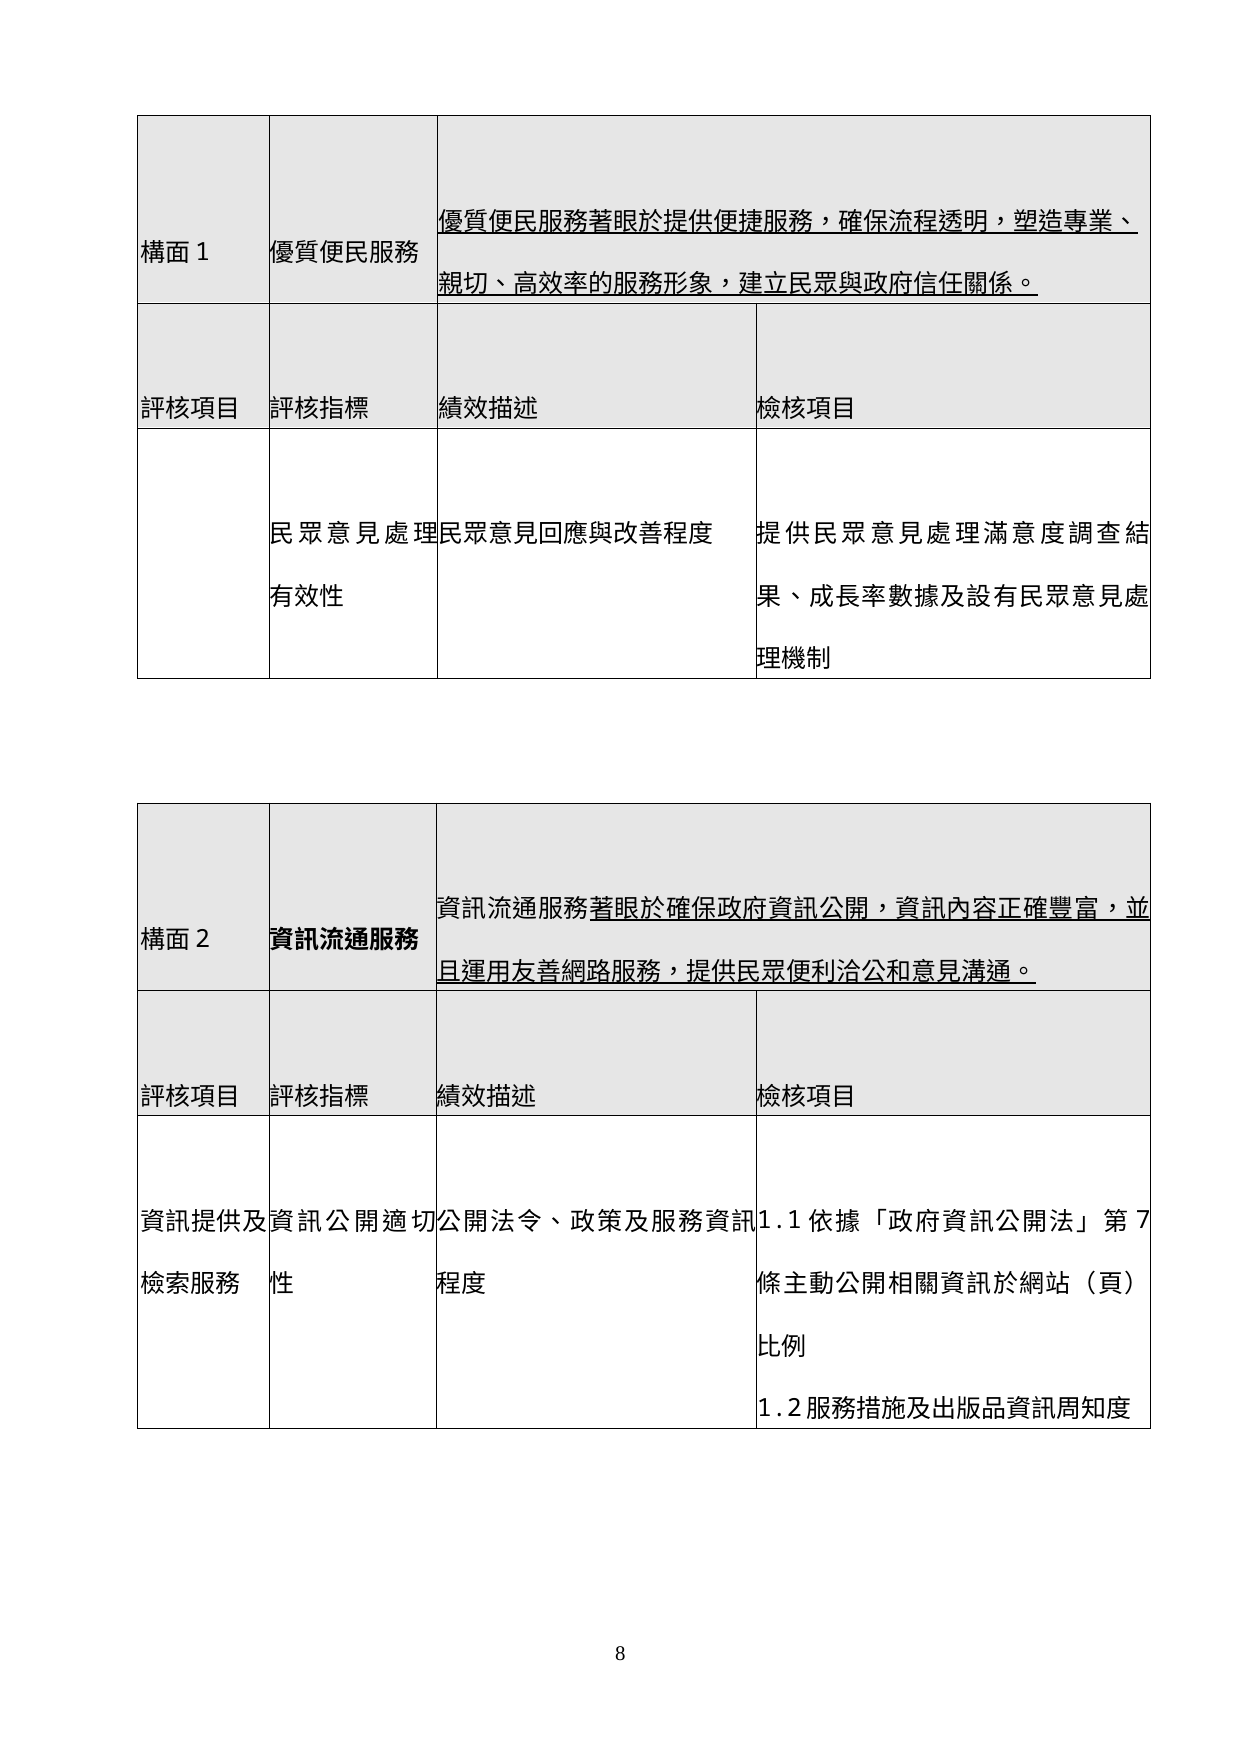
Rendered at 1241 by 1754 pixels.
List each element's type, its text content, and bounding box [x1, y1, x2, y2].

table_cell 績效描述 [438, 304, 756, 427]
table_cell [138, 429, 269, 677]
table_cell 公開法令、政策及服務資訊程度 [437, 1116, 756, 1427]
table_header 優質便民服務 [270, 116, 437, 302]
table_header 資訊流通服務 [270, 804, 436, 990]
table_header 優質便民服務著眼於提供便捷服務，確保流程透明，塑造專業、親切、高效率的服務形象，建立民眾與政府信任關係。 [438, 116, 1150, 302]
table_cell 績效描述 [437, 991, 756, 1115]
table_cell 評核項目 [138, 304, 269, 427]
table_cell 資訊提供及檢索服務 [138, 1116, 269, 1427]
table_cell 民眾意見回應與改善程度 [438, 429, 756, 677]
table_cell 民眾意見處理有效性 [270, 429, 437, 677]
table_header 構面1 [138, 116, 269, 302]
table_cell 評核指標 [270, 991, 436, 1115]
table_cell 檢核項目 [757, 991, 1150, 1115]
table_header 資訊流通服務著眼於確保政府資訊公開，資訊內容正確豐富，並且運用友善網路服務，提供民眾便利洽公和意見溝通。 [437, 804, 1150, 990]
table_header 構面2 [138, 804, 269, 990]
table_cell 評核指標 [270, 304, 437, 427]
table_cell 檢核項目 [757, 304, 1150, 427]
table_cell 資訊公開適切性 [270, 1116, 436, 1427]
table_cell 1.1依據「政府資訊公開法」第7條主動公開相關資訊於網站（頁）比例 1.2服務措施及出版品資訊周知度 [757, 1116, 1150, 1427]
table_cell 提供民眾意見處理滿意度調查結果、成長率數據及設有民眾意見處理機制 [757, 429, 1150, 677]
table_cell 評核項目 [138, 991, 269, 1115]
